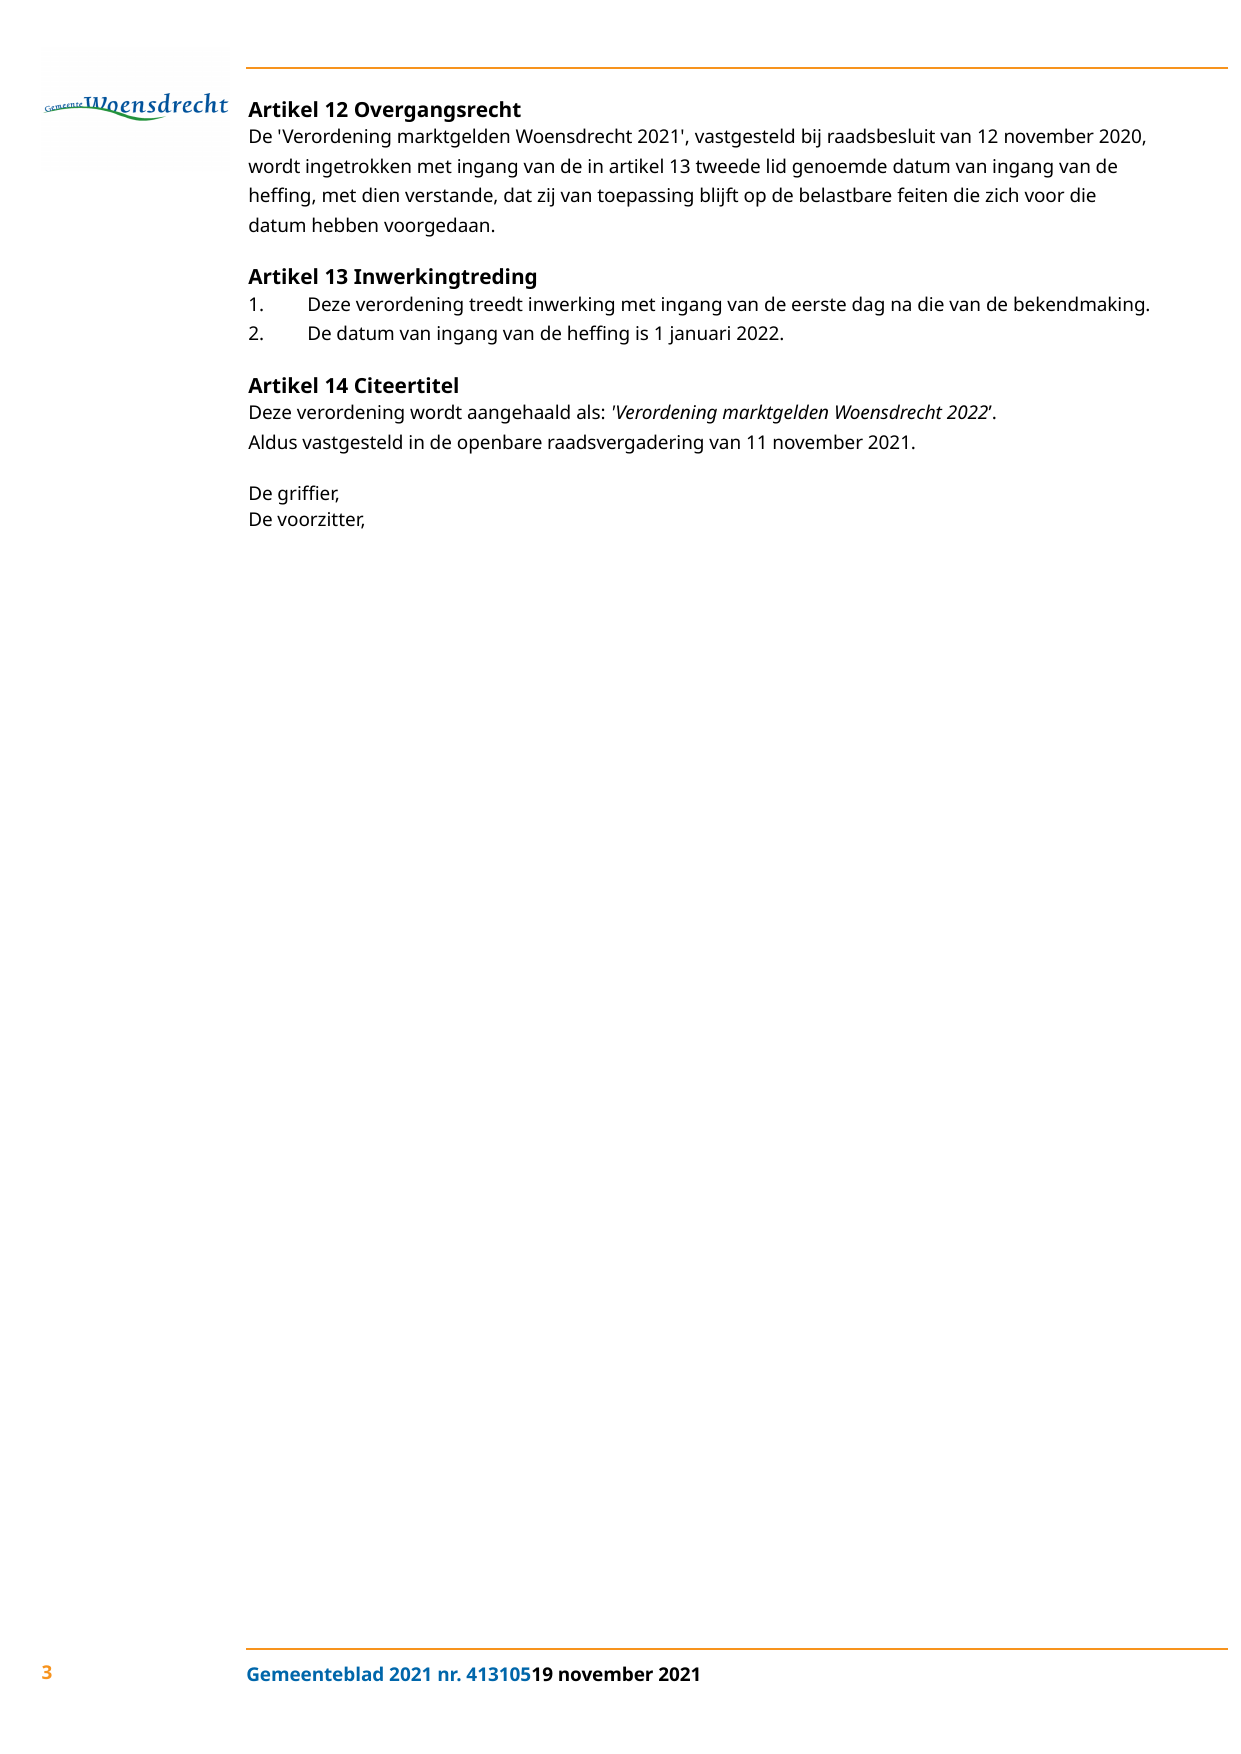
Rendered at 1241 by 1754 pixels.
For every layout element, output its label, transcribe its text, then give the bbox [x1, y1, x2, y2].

text Artikel 13 Inwerkingtreding [248, 262, 1152, 291]
text Aldus vastgesteld in de openbare raadsvergadering van 11 november 2021. [248, 429, 1152, 454]
list De datum van ingang van de heffing is 1 januari 2022. [248, 320, 1152, 346]
text Artikel 12 Overgangsrecht [248, 95, 1152, 123]
text De voorzitter, [248, 506, 1152, 532]
list Deze verordening treedt inwerking met ingang van de eerste dag na die van de bekendmaking. [248, 291, 1152, 317]
text De griffier, [248, 480, 1152, 506]
text De 'Verordening marktgelden Woensdrecht 2021', vastgesteld bij raadsbesluit van 12 november 2020, wordt ingetrokken met ingang van de in artikel 13 tweede lid genoemde datum van ingang van de heffing, met dien verstande, dat zij van toepassing blijft op de belastbare feiten die zich voor die datum hebben voorgedaan. [248, 123, 1152, 238]
picture [41, 47, 231, 172]
text Artikel 14 Citeertitel [248, 371, 1152, 399]
text Deze verordening wordt aangehaald als: 'Verordening marktgelden Woensdrecht 2022’. [248, 399, 1152, 425]
